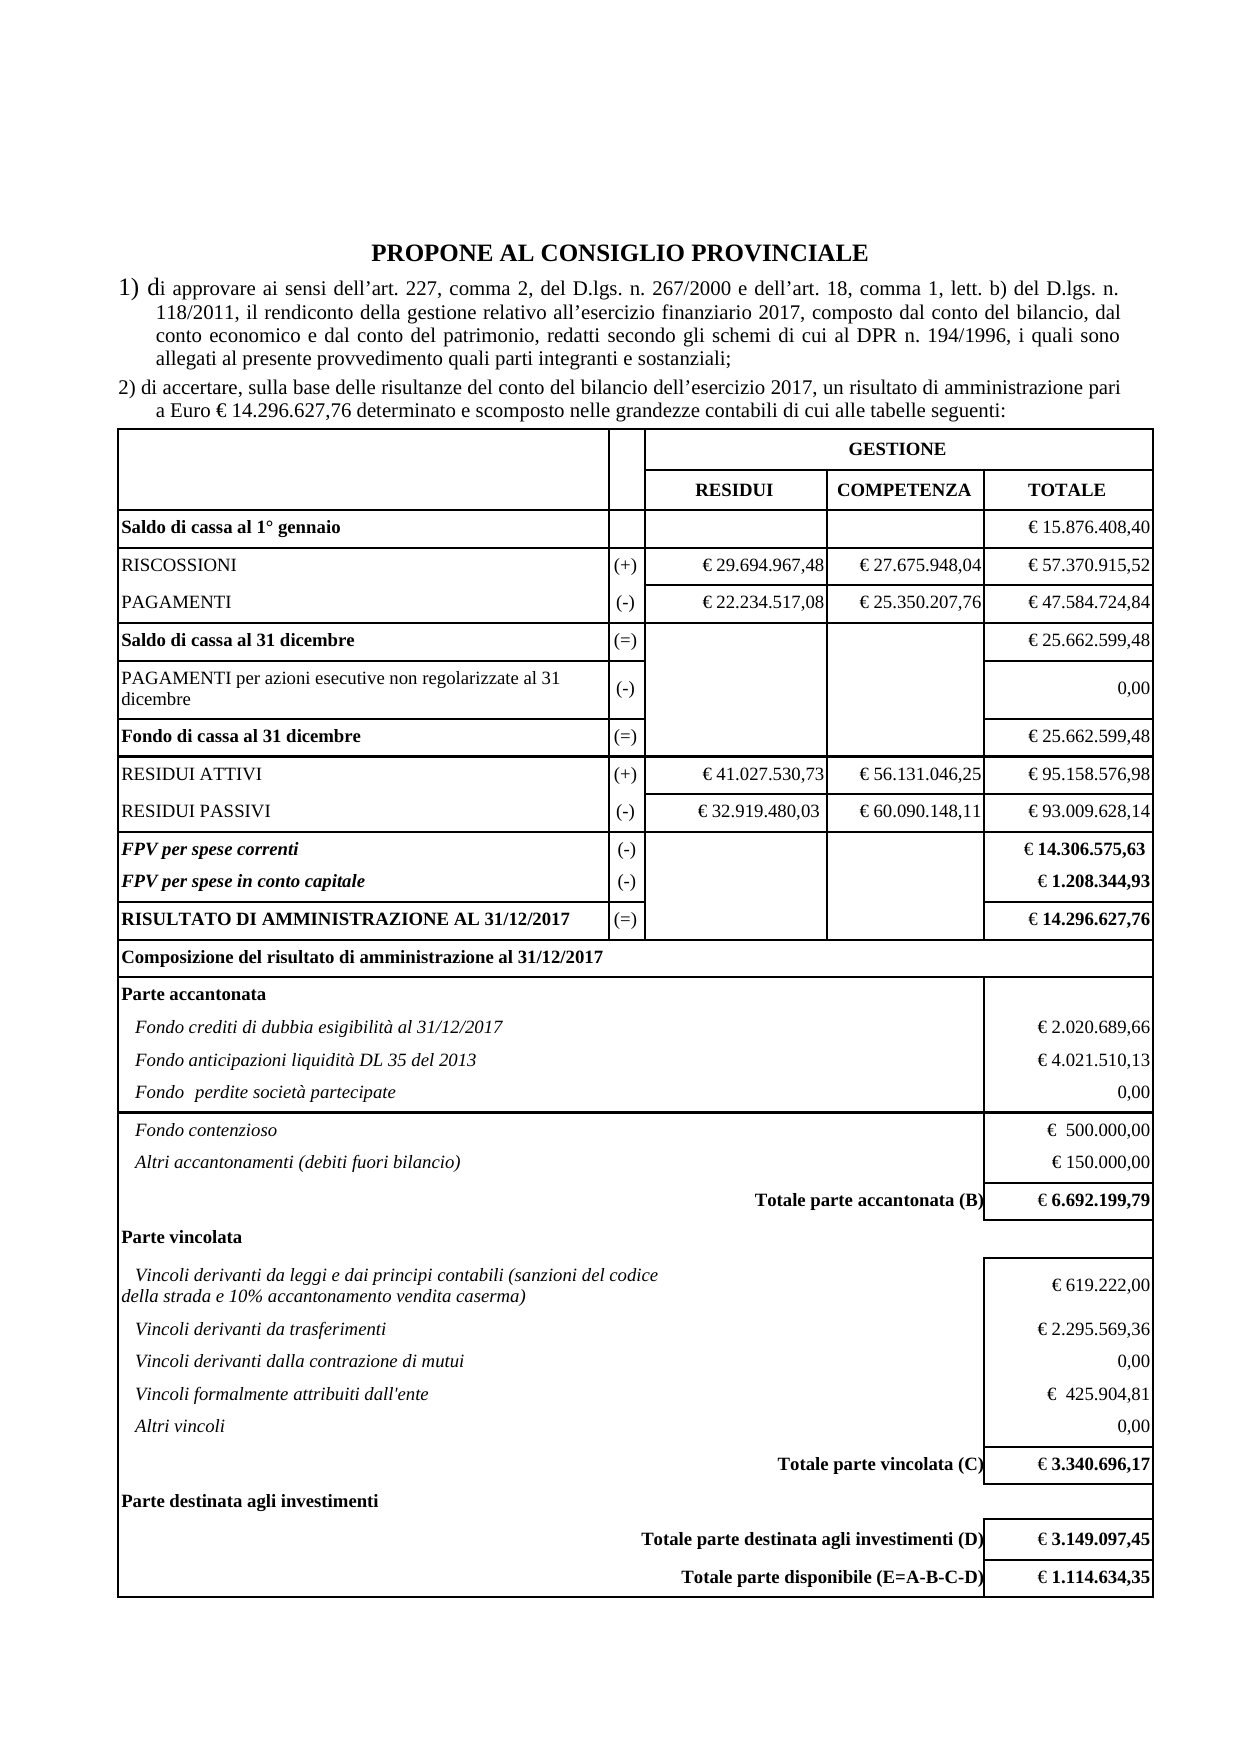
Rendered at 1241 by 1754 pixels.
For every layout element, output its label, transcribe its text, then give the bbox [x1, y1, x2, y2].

table_cell € 150.000,00 [985, 1146, 1152, 1182]
table_cell Fondo contenzioso [119, 1114, 534, 1146]
table_cell [985, 978, 1152, 1011]
table_cell Totale parte destinata agli investimenti (D) [119, 1518, 983, 1558]
table_cell Altri vincoli [119, 1410, 534, 1446]
table_cell [828, 901, 983, 938]
table_cell (-) [610, 793, 644, 831]
table_cell [828, 660, 983, 755]
table_cell € 15.876.408,40 [985, 511, 1152, 547]
table_cell RESIDUI ATTIVI [119, 758, 608, 793]
table_cell [534, 1011, 692, 1043]
table_cell [692, 1483, 984, 1518]
table_cell Vincoli derivanti da trasferimenti [119, 1312, 534, 1345]
table_cell [692, 1345, 983, 1377]
table_cell [534, 1483, 692, 1518]
table_cell [646, 624, 826, 755]
table_cell € 27.675.948,04 [828, 549, 983, 584]
table_cell Totale parte disponibile (E=A-B-C-D) [119, 1559, 983, 1596]
table_cell (=) [610, 624, 644, 659]
table_cell € 60.090.148,11 [828, 795, 983, 831]
table_cell [119, 1446, 534, 1483]
table_cell Altri accantonamenti (debiti fuori bilancio) [119, 1146, 534, 1182]
table_cell € 1.114.634,35 [985, 1561, 1152, 1596]
table_cell FPV per spese in conto capitale [119, 865, 608, 901]
table_header [610, 430, 644, 468]
table_cell [610, 469, 644, 509]
table_cell (=) [610, 903, 644, 938]
table_cell PAGAMENTI [119, 584, 608, 622]
table_cell Fondo perdite società partecipate [119, 1076, 534, 1111]
table_cell [692, 1219, 984, 1257]
table_cell € 32.919.480,03 [646, 795, 826, 831]
table_cell [692, 1146, 983, 1182]
text 1) di approvare ai sensi dell’art. 227, comma 2, del D.lgs. n. 267/2000 e dell’art. 18, comma 1, lett. b) del D.lgs. n. 118/2011, il rendiconto della gestione relativo all’esercizio finanziario 2017, composto dal conto del bilancio, dal conto economico e dal conto del patrimonio, redatti secondo gli schemi di cui al DPR n. 194/1996, i quali sono allegati al presente provvedimento quali parti integranti e sostanziali; [118, 273, 1122, 370]
table_cell RISCOSSIONI [119, 549, 608, 584]
table_cell (-) [610, 833, 644, 865]
table_cell [850, 624, 983, 659]
table_cell [692, 1257, 983, 1312]
table_cell € 25.350.207,76 [828, 586, 983, 622]
table_cell € 57.370.915,52 [985, 549, 1152, 584]
table_cell [534, 978, 692, 1011]
table_cell [646, 901, 826, 938]
table_cell [645, 1598, 692, 1614]
table_cell [534, 1410, 692, 1446]
table_cell Vincoli derivanti dalla contrazione di mutui [119, 1345, 534, 1377]
table_cell [610, 511, 644, 547]
table_cell € 6.692.199,79 [985, 1184, 1152, 1219]
table_cell Parte vincolata [119, 1219, 534, 1257]
table_cell Vincoli formalmente attribuiti dall'ente [119, 1378, 534, 1410]
text 2) di accertare, sulla base delle risultanze del conto del bilancio dell’esercizio 2017, un risultato di amministrazione pari a Euro € 14.296.627,76 determinato e scomposto nelle grandezze contabili di cui alle tabelle seguenti: [118, 376, 1122, 422]
table_cell € 56.131.046,25 [828, 758, 983, 793]
table_cell Fondo di cassa al 31 dicembre [119, 720, 608, 755]
table_cell [534, 1043, 692, 1076]
table_cell [692, 1410, 983, 1446]
table_cell [828, 865, 983, 901]
table_cell € 95.158.576,98 [985, 758, 1152, 793]
table_cell COMPETENZA [828, 471, 983, 509]
table_cell Fondo anticipazioni liquidità DL 35 del 2013 [119, 1043, 534, 1076]
table_cell € 619.222,00 [985, 1259, 1152, 1312]
table_cell [534, 1114, 692, 1146]
table_cell (+) [610, 549, 644, 584]
table_cell [692, 1076, 983, 1111]
table_cell 0,00 [985, 1410, 1152, 1446]
table_cell [828, 624, 850, 659]
table_cell € 14.296.627,76 [985, 903, 1152, 938]
table_cell [692, 1043, 983, 1076]
table_header [119, 430, 608, 468]
table_cell Totale parte vincolata (C) [534, 1446, 983, 1483]
text PROPONE AL CONSIGLIO PROVINCIALE [118, 239, 1122, 267]
table_cell € 500.000,00 [985, 1114, 1152, 1146]
table_cell [692, 978, 983, 1011]
table_cell [827, 1598, 850, 1614]
table_cell [692, 1011, 983, 1043]
table_cell [609, 1598, 644, 1614]
table_cell [692, 1312, 983, 1345]
table_cell RESIDUI [646, 471, 826, 509]
table_cell (-) [610, 584, 644, 622]
table_cell [850, 1598, 984, 1614]
table_cell [534, 1345, 692, 1377]
table_cell € 1.208.344,93 [985, 865, 1152, 901]
table_cell RISULTATO DI AMMINISTRAZIONE AL 31/12/2017 [119, 903, 608, 938]
table_cell € 25.662.599,48 [985, 624, 1152, 659]
table_cell [534, 1378, 692, 1410]
table_cell € 47.584.724,84 [985, 586, 1152, 622]
table_cell € 22.234.517,08 [646, 586, 826, 622]
table_cell € 2.020.689,66 [985, 1011, 1152, 1043]
table_cell € 93.009.628,14 [985, 795, 1152, 831]
table_cell [646, 511, 826, 547]
table_cell € 14.306.575,63 [985, 833, 1152, 865]
table_cell [534, 1076, 692, 1111]
table_cell 0,00 [985, 662, 1152, 718]
table_cell [692, 1114, 983, 1146]
table_cell € 41.027.530,73 [646, 758, 826, 793]
table_cell PAGAMENTI per azioni esecutive non regolarizzate al 31 dicembre [119, 662, 608, 718]
table_cell FPV per spese correnti [119, 833, 608, 865]
table_cell [534, 1312, 692, 1345]
table_cell (+) [610, 758, 644, 793]
table_cell [984, 1485, 1152, 1518]
table_cell € 3.149.097,45 [985, 1520, 1152, 1558]
table_cell [118, 1598, 534, 1614]
table_cell [984, 1598, 1153, 1614]
table_cell Composizione del risultato di amministrazione al 31/12/2017 [119, 941, 984, 976]
table_cell [984, 941, 1152, 976]
table_cell Totale parte accantonata (B) [534, 1182, 983, 1219]
table_cell Vincoli derivanti da leggi e dai principi contabili (sanzioni del codice della strada e 10% accantonamento vendita caserma) [119, 1257, 692, 1312]
table_cell (-) [610, 662, 644, 718]
table_cell [534, 1598, 609, 1614]
table_cell 0,00 [985, 1345, 1152, 1377]
table_cell [534, 1146, 692, 1182]
table_header GESTIONE [646, 430, 1152, 468]
table_cell (=) [610, 720, 644, 755]
table_cell € 3.340.696,17 [985, 1448, 1152, 1483]
table_cell € 29.694.967,48 [646, 549, 826, 584]
table_cell [692, 1378, 983, 1410]
table_cell [646, 833, 826, 865]
table_cell Parte destinata agli investimenti [119, 1483, 534, 1518]
table_cell € 2.295.569,36 [985, 1312, 1152, 1345]
table_cell € 25.662.599,48 [985, 720, 1152, 755]
table_cell € 4.021.510,13 [985, 1043, 1152, 1076]
table_cell 0,00 [985, 1076, 1152, 1111]
table_cell [119, 469, 608, 509]
table_cell [692, 1598, 827, 1614]
table_cell [646, 865, 826, 901]
table_cell (-) [610, 865, 644, 901]
table_cell [119, 1182, 534, 1219]
table_cell [534, 1219, 692, 1257]
table_cell RESIDUI PASSIVI [119, 793, 608, 831]
table_cell TOTALE [985, 471, 1152, 509]
table_cell [984, 1221, 1152, 1257]
table_cell € 425.904,81 [985, 1378, 1152, 1410]
table_cell Saldo di cassa al 1° gennaio [119, 511, 608, 547]
table_cell Parte accantonata [119, 978, 534, 1011]
table_cell Fondo crediti di dubbia esigibilità al 31/12/2017 [119, 1011, 534, 1043]
table_cell [828, 511, 983, 547]
table_cell [828, 833, 983, 865]
table_cell Saldo di cassa al 31 dicembre [119, 624, 608, 659]
